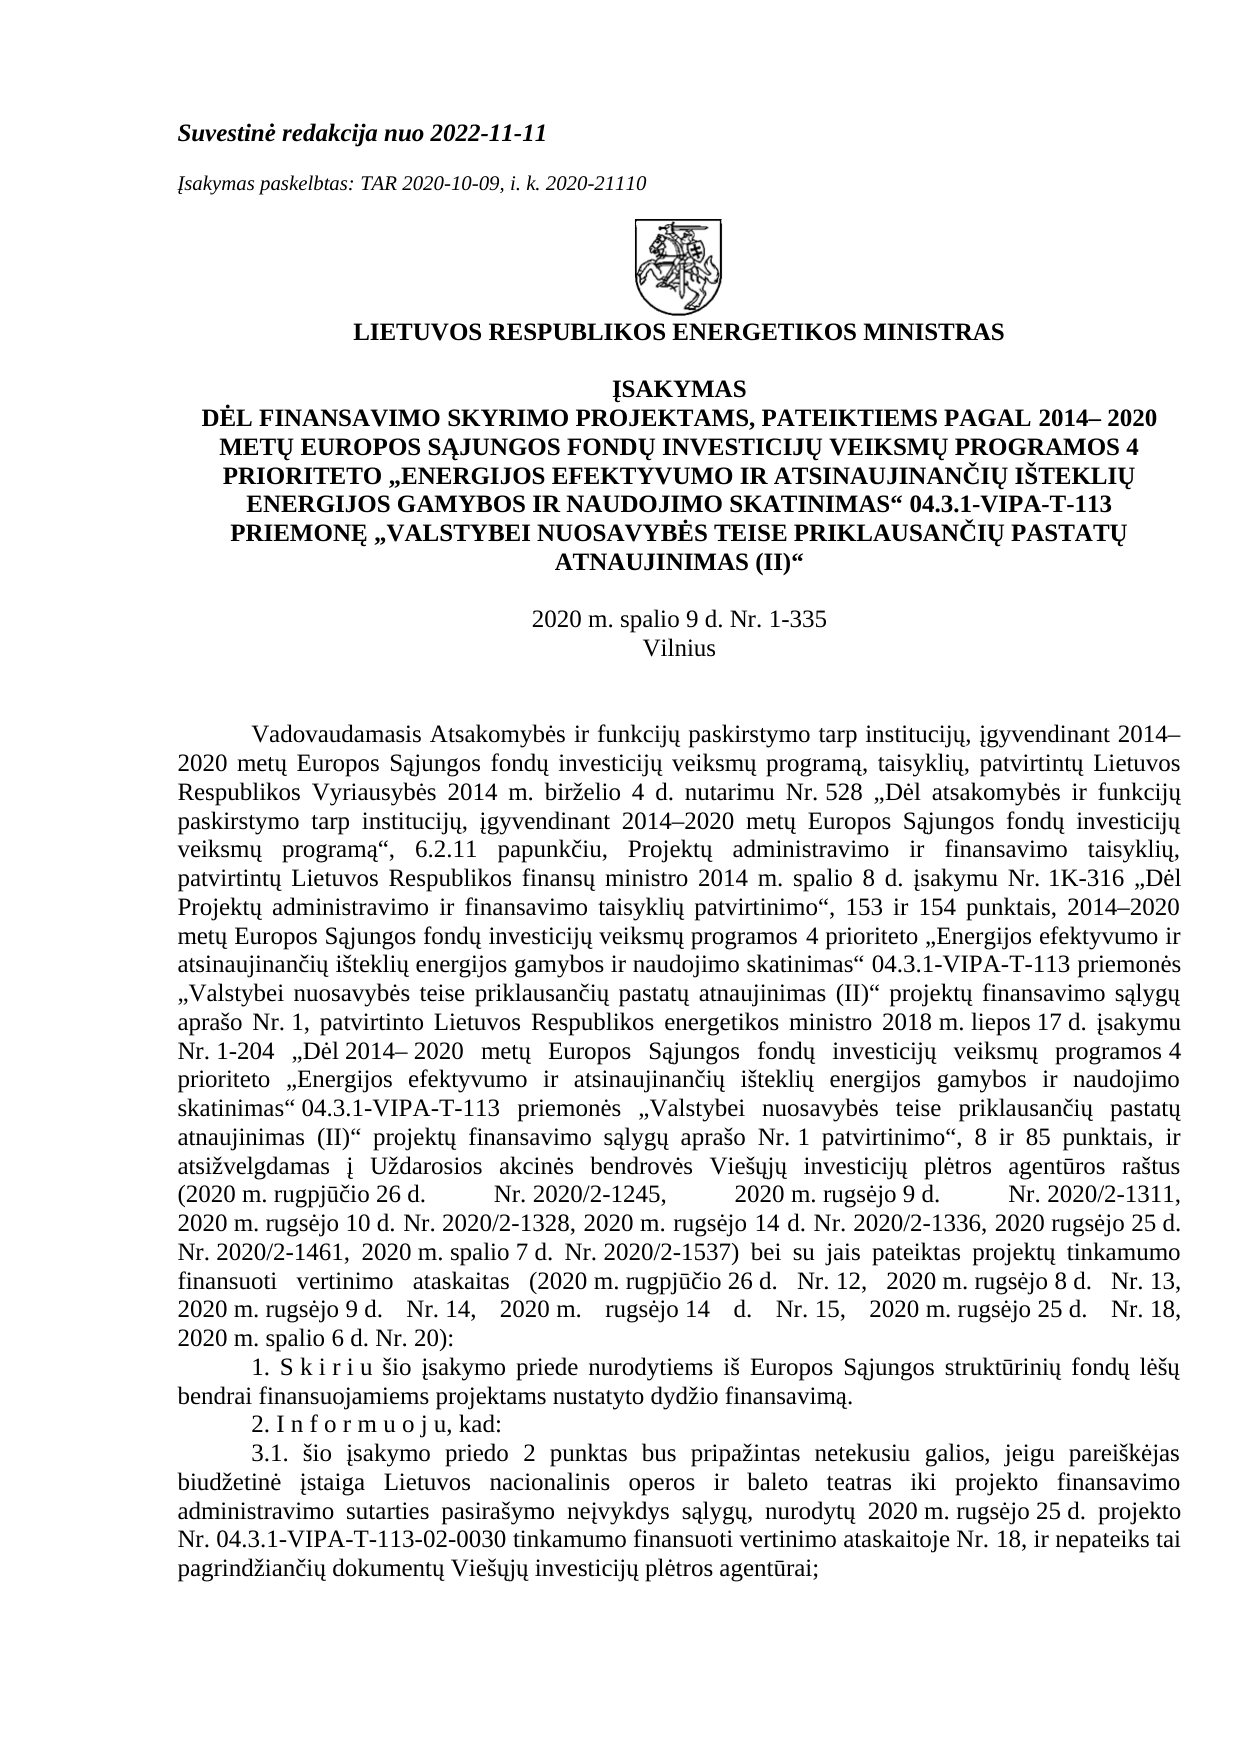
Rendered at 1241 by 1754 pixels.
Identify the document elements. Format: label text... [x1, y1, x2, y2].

text DĖL FINANSAVIMO SKYRIMO PROJEKTAMS, PATEIKTIEMS PAGAL 2014– 2020 METŲ EUROPOS SĄJUNGOS FONDŲ INVESTICIJŲ VEIKSMŲ PROGRAMOS 4 PRIORITETO „Energijos efektyvumo ir atsinaujinančių išteklių energijos gamybos ir naudojimo skatinimas“ 04.3.1-vipa-t-113 PRIEMONĘ „valstybei nuosavybės teise priklausančių pastatų atnaujinimas (II)“ [177, 403, 1181, 576]
text Vilnius [177, 633, 1181, 662]
text Vadovaudamasis Atsakomybės ir funkcijų paskirstymo tarp institucijų, įgyvendinant 2014–2020 metų Europos Sąjungos fondų investicijų veiksmų programą, taisyklių, patvirtintų Lietuvos Respublikos Vyriausybės 2014 m. birželio 4 d. nutarimu Nr. 528 „Dėl atsakomybės ir funkcijų paskirstymo tarp institucijų, įgyvendinant 2014–2020 metų Europos Sąjungos fondų investicijų veiksmų programą“, 6.2.11 papunkčiu, Projektų administravimo ir finansavimo taisyklių, patvirtintų Lietuvos Respublikos finansų ministro 2014 m. spalio 8 d. įsakymu Nr. 1K-316 „Dėl Projektų administravimo ir finansavimo taisyklių patvirtinimo“, 153 ir 154 punktais, 2014–2020 metų Europos Sąjungos fondų investicijų veiksmų programos 4 prioriteto „Energijos efektyvumo ir atsinaujinančių išteklių energijos gamybos ir naudojimo skatinimas“ 04.3.1-vipa-t-113 priemonės „Valstybei nuosavybės teise priklausančių pastatų atnaujinimas (II)“ projektų finansavimo sąlygų aprašo Nr. 1, patvirtinto Lietuvos Respublikos energetikos ministro 2018 m. liepos 17 d. įsakymu Nr. 1-204 „Dėl 2014– 2020 metų Europos Sąjungos fondų investicijų veiksmų programos 4 prioriteto „Energijos efektyvumo ir atsinaujinančių išteklių energijos gamybos ir naudojimo skatinimas“ 04.3.1-VIPA-T-113 priemonės „Valstybei nuosavybės teise priklausančių pastatų atnaujinimas (II)“ projektų finansavimo sąlygų aprašo Nr. 1 patvirtinimo“, 8 ir 85 punktais, ir atsižvelgdamas į Uždarosios akcinės bendrovės Viešųjų investicijų plėtros agentūros raštus (2020 m. rugpjūčio 26 d. Nr. 2020/2-1245, 2020 m. rugsėjo 9 d. Nr. 2020/2-1311, 2020 m. rugsėjo 10 d. Nr. 2020/2-1328, 2020 m. rugsėjo 14 d. Nr. 2020/2-1336, 2020 rugsėjo 25 d. Nr. 2020/2-1461, 2020 m. spalio 7 d. Nr. 2020/2-1537) bei su jais pateiktas projektų tinkamumo finansuoti vertinimo ataskaitas (2020 m. rugpjūčio 26 d. Nr. 12, 2020 m. rugsėjo 8 d. Nr. 13, 2020 m. rugsėjo 9 d. Nr. 14, 2020 m. rugsėjo 14 d. Nr. 15, 2020 m. rugsėjo 25 d. Nr. 18, 2020 m. spalio 6 d. Nr. 20): [177, 719, 1181, 1352]
text ĮSAKYMAS [177, 374, 1181, 403]
text Įsakymas paskelbtas: TAR 2020-10-09, i. k. 2020-21110 [177, 171, 1181, 195]
text 2020 m. spalio 9 d. Nr. 1-335 [177, 604, 1181, 633]
text 1. S k i r i u šio įsakymo priede nurodytiems iš Europos Sąjungos struktūrinių fondų lėšų bendrai finansuojamiems projektams nustatyto dydžio finansavimą. [177, 1352, 1181, 1409]
text 2. I n f o r m u o j u, kad: [177, 1409, 1181, 1438]
text Suvestinė redakcija nuo 2022-11-11 [177, 118, 1181, 147]
text lIETUVOS RESPUBLIKOS energetikos MINISTRAS [177, 317, 1181, 346]
text 3.1. šio įsakymo priedo 2 punktas bus pripažintas netekusiu galios, jeigu pareiškėjas biudžetinė įstaiga Lietuvos nacionalinis operos ir baleto teatras iki projekto finansavimo administravimo sutarties pasirašymo neįvykdys sąlygų, nurodytų 2020 m. rugsėjo 25 d. projekto Nr. 04.3.1-VIPA-T-113-02-0030 tinkamumo finansuoti vertinimo ataskaitoje Nr. 18, ir nepateiks tai pagrindžiančių dokumentų Viešųjų investicijų plėtros agentūrai; [177, 1438, 1181, 1582]
